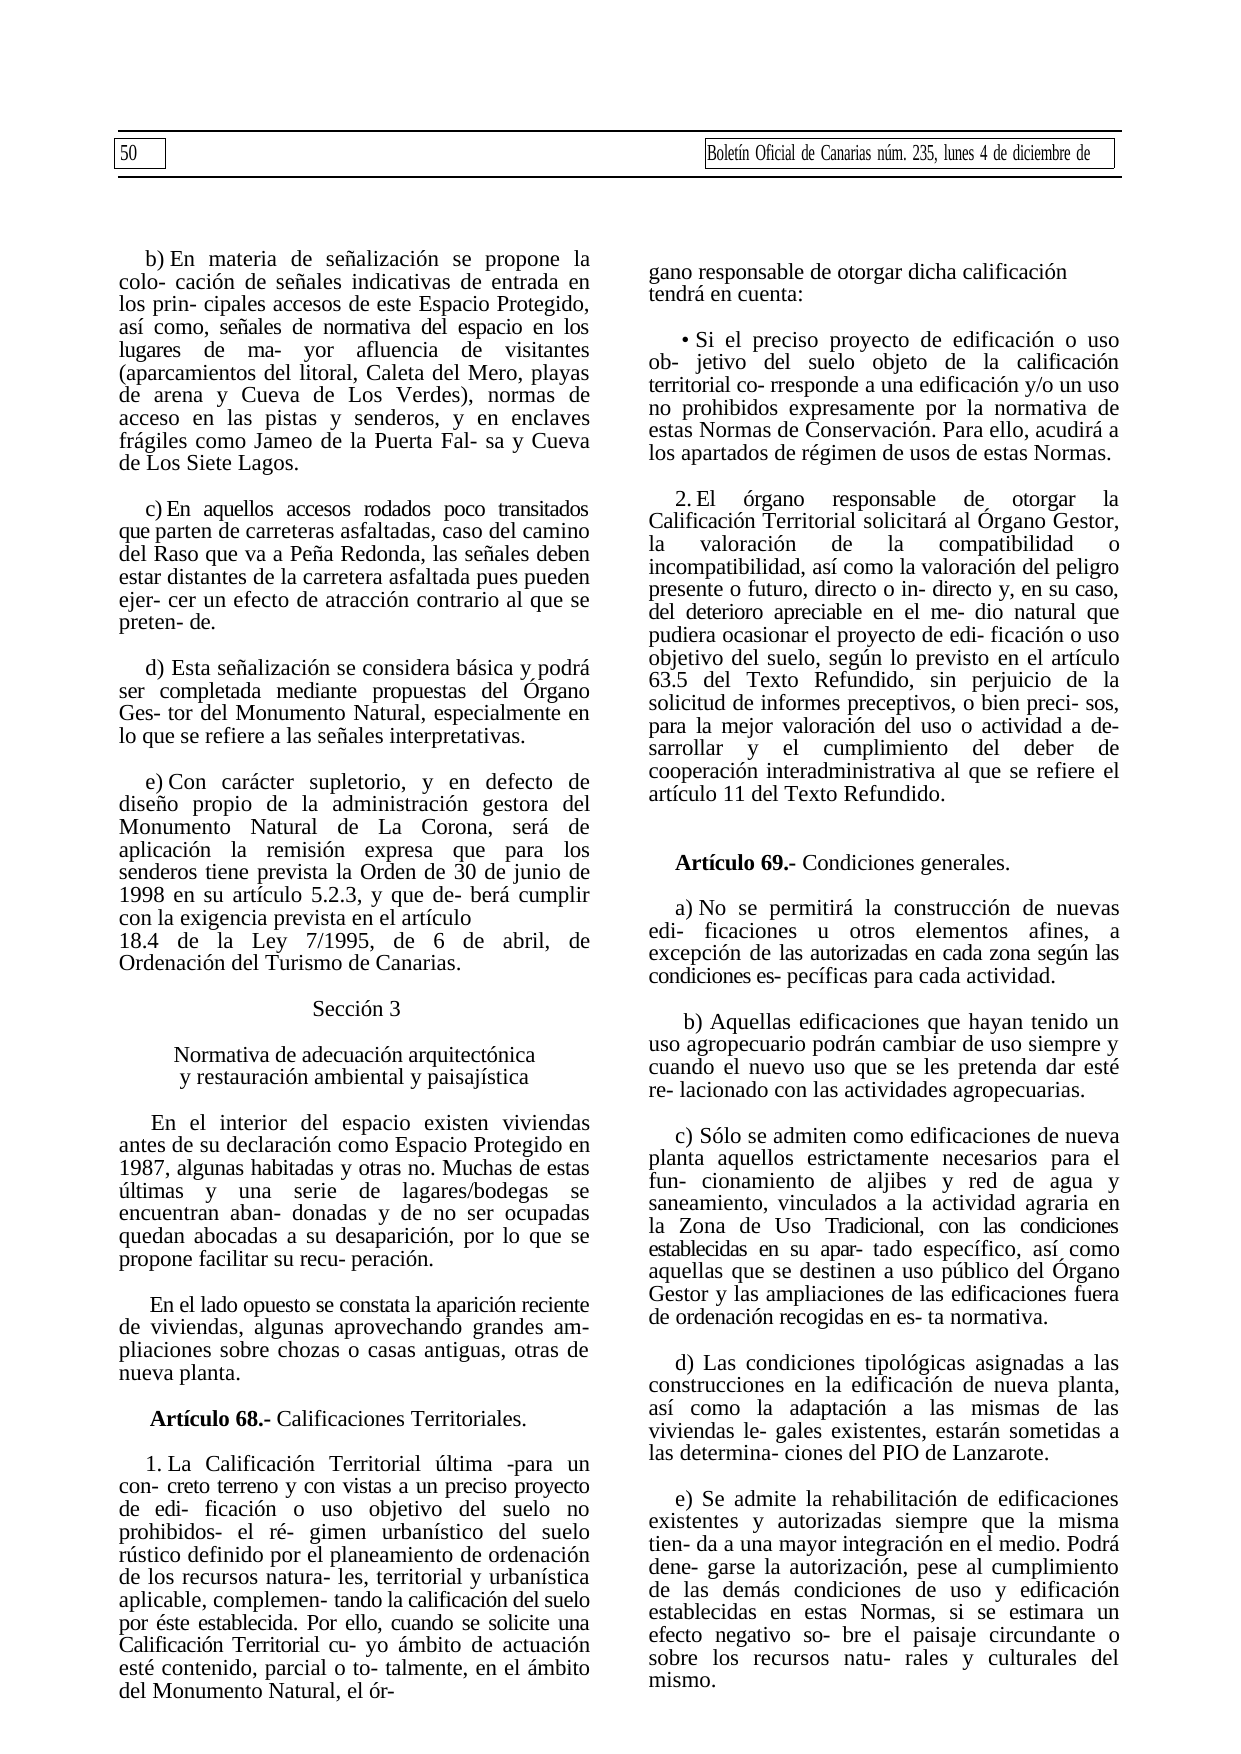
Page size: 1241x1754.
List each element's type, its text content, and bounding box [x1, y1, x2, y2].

text Artículo 68.- Calificaciones Territoriales. [149, 1405, 594, 1431]
text Sección 3 [171, 996, 543, 1022]
list El órgano responsable de otorgar la Calificación Territorial solicitará al Órgano Gestor, la valoración de la compatibilidad o incompatibilidad, así como la valoración del peligro presente o futuro, directo o in- directo y, en su caso, del deterioro apreciable en el me- dio natural que pudiera ocasionar el proyecto de edi- ficación o uso objetivo del suelo, según lo previsto en el artículo 63.5 del Texto Refundido, sin perjuicio de la solicitud de informes preceptivos, o bien preci- sos, para la mejor valoración del uso o actividad a de- sarrollar y el cumplimiento del deber de cooperación interadministrativa al que se refiere el artículo 11 del Texto Refundido. [648, 488, 1120, 806]
list Aquellas edificaciones que hayan tenido un uso agropecuario podrán cambiar de uso siempre y cuando el nuevo uso que se les pretenda dar esté re- lacionado con las actividades agropecuarias. [648, 1011, 1120, 1102]
list Si el preciso proyecto de edificación o uso ob- jetivo del suelo objeto de la calificación territorial co- rresponde a una edificación y/o un uso no prohibidos expresamente por la normativa de estas Normas de Conservación. Para ello, acudirá a los apartados de régimen de usos de estas Normas. [648, 329, 1120, 465]
text gano responsable de otorgar dicha calificación tendrá en cuenta: [648, 261, 1119, 306]
text 18.4 de la Ley 7/1995, de 6 de abril, de Ordenación del Turismo de Canarias. [119, 930, 590, 976]
text Normativa de adecuación arquitectónica y restauración ambiental y paisajística [171, 1044, 537, 1089]
list Esta señalización se considera básica y podrá ser completada mediante propuestas del Órgano Ges- tor del Monumento Natural, especialmente en lo que se refiere a las señales interpretativas. [119, 658, 590, 748]
text En el interior del espacio existen viviendas antes de su declaración como Espacio Protegido en 1987, algunas habitadas y otras no. Muchas de estas últimas y una serie de lagares/bodegas se encuentran aban- donadas y de no ser ocupadas quedan abocadas a su desaparición, por lo que se propone facilitar su recu- peración. [119, 1112, 590, 1271]
list La Calificación Territorial última -para un con- creto terreno y con vistas a un preciso proyecto de edi- ficación o uso objetivo del suelo no prohibidos- el ré- gimen urbanístico del suelo rústico definido por el planeamiento de ordenación de los recursos natura- les, territorial y urbanística aplicable, complemen- tando la calificación del suelo por éste establecida. Por ello, cuando se solicite una Calificación Territorial cu- yo ámbito de actuación esté contenido, parcial o to- talmente, en el ámbito del Monumento Natural, el ór- [119, 1454, 590, 1703]
list Con carácter supletorio, y en defecto de diseño propio de la administración gestora del Monumento Natural de La Corona, será de aplicación la remisión expresa que para los senderos tiene prevista la Orden de 30 de junio de 1998 en su artículo 5.2.3, y que de- berá cumplir con la exigencia prevista en el artículo [119, 771, 590, 930]
text En el lado opuesto se constata la aparición reciente de viviendas, algunas aprovechando grandes am- pliaciones sobre chozas o casas antiguas, otras de nueva planta. [119, 1294, 590, 1385]
list No se permitirá la construcción de nuevas edi- ficaciones u otros elementos afines, a excepción de las autorizadas en cada zona según las condiciones es- pecíficas para cada actividad. [648, 898, 1120, 988]
list En aquellos accesos rodados poco transitados que parten de carreteras asfaltadas, caso del camino del Raso que va a Peña Redonda, las señales deben estar distantes de la carretera asfaltada pues pueden ejer- cer un efecto de atracción contrario al que se preten- de. [119, 499, 590, 635]
list Sólo se admiten como edificaciones de nueva planta aquellos estrictamente necesarios para el fun- cionamiento de aljibes y red de agua y saneamiento, vinculados a la actividad agraria en la Zona de Uso Tradicional, con las condiciones establecidas en su apar- tado específico, así como aquellas que se destinen a uso público del Órgano Gestor y las ampliaciones de las edificaciones fuera de ordenación recogidas en es- ta normativa. [648, 1125, 1120, 1329]
list Las condiciones tipológicas asignadas a las construcciones en la edificación de nueva planta, así como la adaptación a las mismas de las viviendas le- gales existentes, estarán sometidas a las determina- ciones del PIO de Lanzarote. [648, 1352, 1120, 1466]
list En materia de señalización se propone la colo- cación de señales indicativas de entrada en los prin- cipales accesos de este Espacio Protegido, así como, señales de normativa del espacio en los lugares de ma- yor afluencia de visitantes (aparcamientos del litoral, Caleta del Mero, playas de arena y Cueva de Los Verdes), normas de acceso en las pistas y senderos, y en enclaves frágiles como Jameo de la Puerta Fal- sa y Cueva de Los Siete Lagos. [119, 249, 590, 476]
text Artículo 69.- Condiciones generales. [675, 849, 1132, 876]
list Se admite la rehabilitación de edificaciones existentes y autorizadas siempre que la misma tien- da a una mayor integración en el medio. Podrá dene- garse la autorización, pese al cumplimiento de las demás condiciones de uso y edificación establecidas en estas Normas, si se estimara un efecto negativo so- bre el paisaje circundante o sobre los recursos natu- rales y culturales del mismo. [648, 1489, 1119, 1693]
